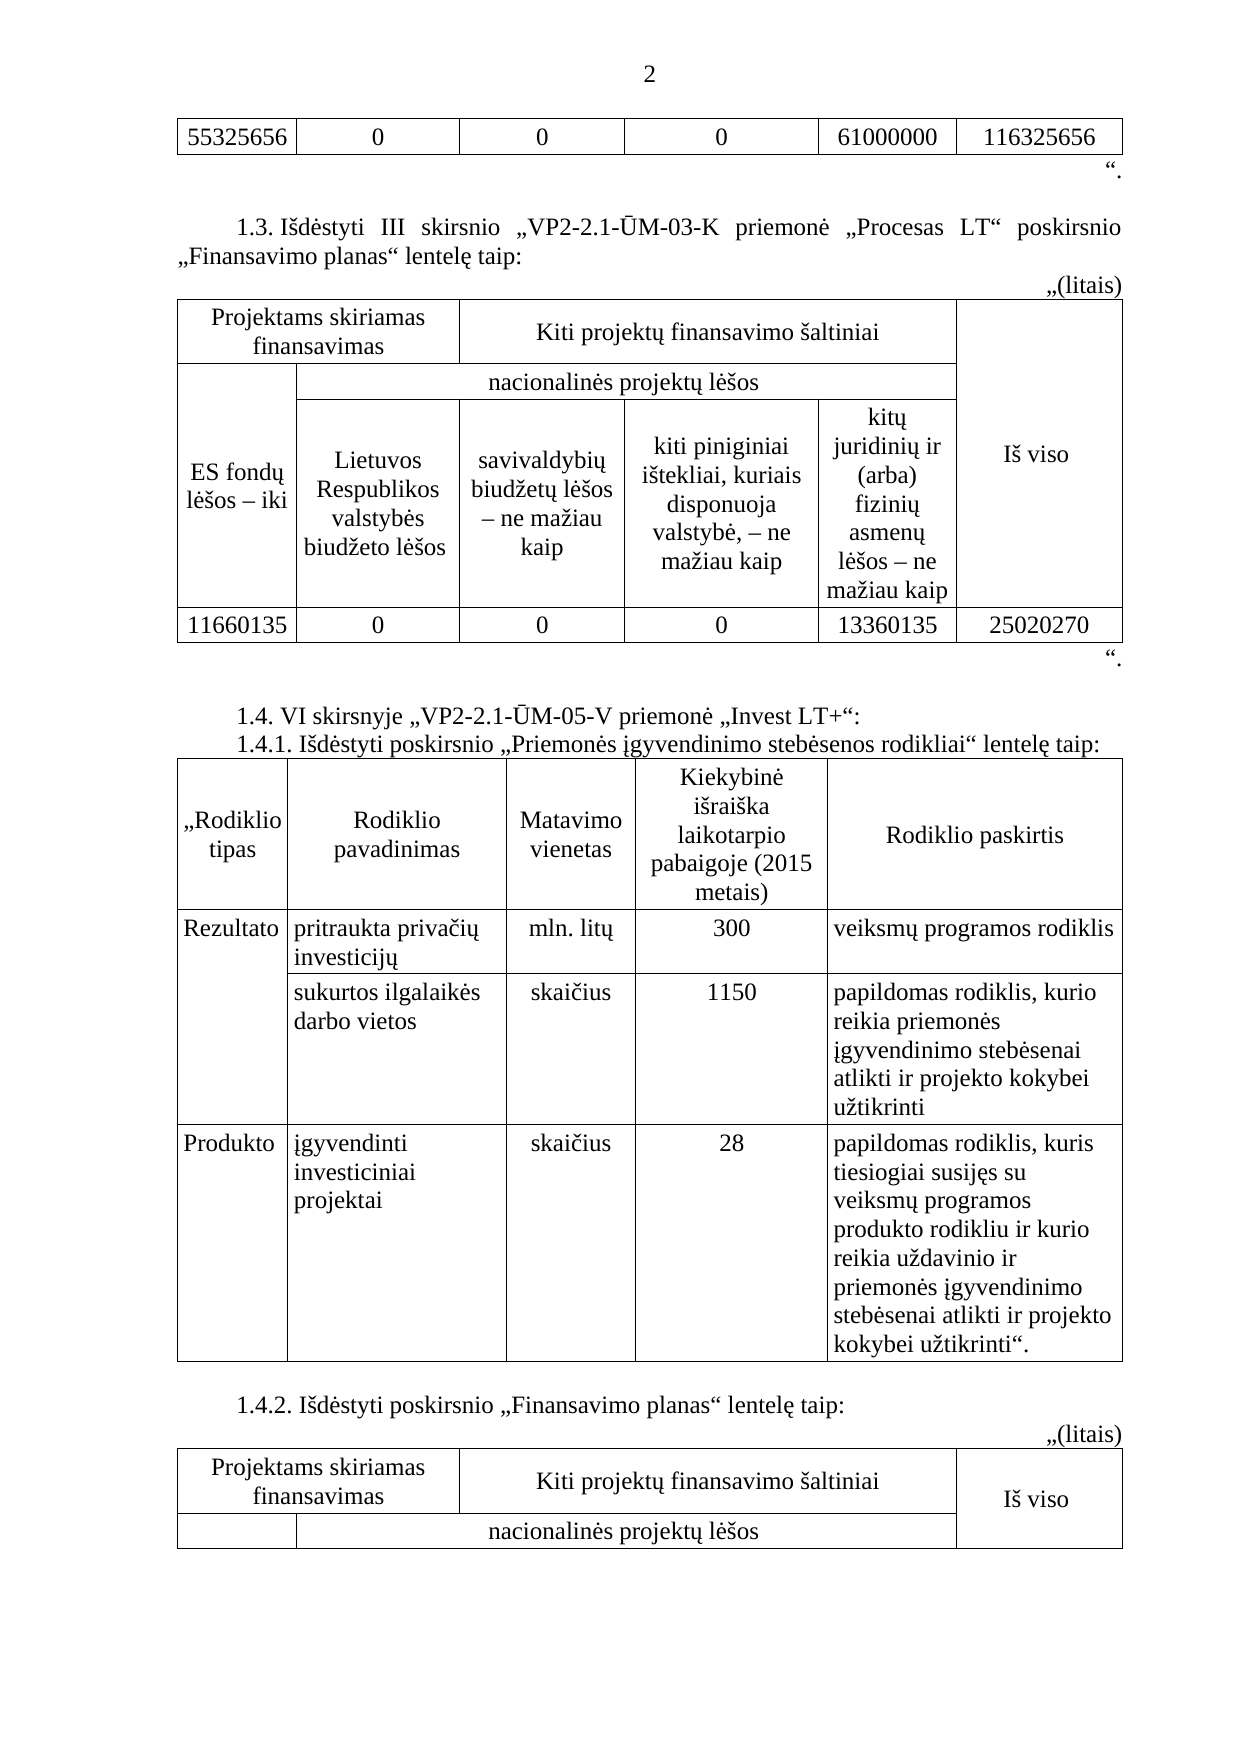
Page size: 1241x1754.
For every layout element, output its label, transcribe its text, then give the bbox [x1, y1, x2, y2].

text 1.3. Išdėstyti III skirsnio „VP2-2.1-ŪM-03-K priemonė „Procesas LT“ poskirsnio „Finansavimo planas“ lentelę taip: [177, 212, 1122, 270]
table_cell 11660135 [178, 608, 296, 642]
table_cell [178, 1514, 296, 1548]
table_header Kiti projektų finansavimo šaltiniai [460, 300, 956, 363]
table_cell 116325656 [957, 119, 1122, 154]
table_cell 55325656 [178, 119, 296, 154]
table_cell pritraukta privačių investicijų [288, 910, 506, 973]
table_header Matavimo vienetas [507, 759, 635, 909]
table_cell 0 [460, 119, 624, 154]
table_cell 25020270 [957, 608, 1122, 642]
table_cell 0 [625, 119, 818, 154]
table_header Rodiklio paskirtis [828, 759, 1122, 909]
table_cell įgyvendinti investiciniai projektai [288, 1125, 506, 1361]
table_cell 0 [297, 119, 459, 154]
table_header Rodiklio pavadinimas [288, 759, 506, 909]
table_cell 13360135 [819, 608, 956, 642]
text “. [177, 643, 1122, 672]
table_cell kitų juridinių ir (arba) fizinių asmenų lėšos – ne mažiau kaip [819, 400, 956, 607]
table_header „Rodiklio tipas [178, 759, 287, 909]
table_cell nacionalinės projektų lėšos [297, 1514, 956, 1548]
table_cell 28 [636, 1125, 827, 1361]
table_cell 0 [625, 608, 818, 642]
table_header Iš viso [957, 300, 1122, 607]
text 1.4. VI skirsnyje „VP2-2.1-ŪM-05-V priemonė „Invest LT+“: [177, 701, 1122, 729]
text 1.4.1. Išdėstyti poskirsnio „Priemonės įgyvendinimo stebėsenos rodikliai“ lentelę taip: [177, 729, 1122, 758]
text 1.4.2. Išdėstyti poskirsnio „Finansavimo planas“ lentelę taip: [177, 1391, 1122, 1419]
table_cell mln. litų [507, 910, 635, 973]
table_cell nacionalinės projektų lėšos [297, 364, 956, 398]
table_header Iš viso [957, 1449, 1122, 1548]
table_cell skaičius [507, 974, 635, 1124]
table_header Kiti projektų finansavimo šaltiniai [460, 1449, 956, 1512]
table_cell savivaldybių biudžetų lėšos – ne mažiau kaip [460, 400, 624, 607]
table_cell ES fondų lėšos – iki [178, 364, 296, 607]
table_cell Lietuvos Respublikos valstybės biudžeto lėšos [297, 400, 459, 607]
text “. [177, 155, 1122, 183]
table_cell 61000000 [819, 119, 956, 154]
table_cell 300 [636, 910, 827, 973]
table_cell 1150 [636, 974, 827, 1124]
table_header Projektams skiriamas finansavimas [178, 1449, 459, 1512]
table_cell papildomas rodiklis, kurio reikia priemonės įgyvendinimo stebėsenai atlikti ir projekto kokybei užtikrinti [828, 974, 1122, 1124]
text „(litais) [177, 270, 1122, 298]
table_header Projektams skiriamas finansavimas [178, 300, 459, 363]
table_cell veiksmų programos rodiklis [828, 910, 1122, 973]
table_cell Rezultato [178, 910, 287, 1124]
table_cell sukurtos ilgalaikės darbo vietos [288, 974, 506, 1124]
table_cell papildomas rodiklis, kuris tiesiogiai susijęs su veiksmų programos produkto rodikliu ir kurio reikia uždavinio ir priemonės įgyvendinimo stebėsenai atlikti ir projekto kokybei užtikrinti“. [828, 1125, 1122, 1361]
table_cell 0 [460, 608, 624, 642]
table_cell Produkto [178, 1125, 287, 1361]
table_cell skaičius [507, 1125, 635, 1361]
table_cell kiti piniginiai ištekliai, kuriais disponuoja valstybė, – ne mažiau kaip [625, 400, 818, 607]
text „(litais) [177, 1419, 1122, 1448]
table_cell 0 [297, 608, 459, 642]
table_header Kiekybinė išraiška laikotarpio pabaigoje (2015 metais) [636, 759, 827, 909]
